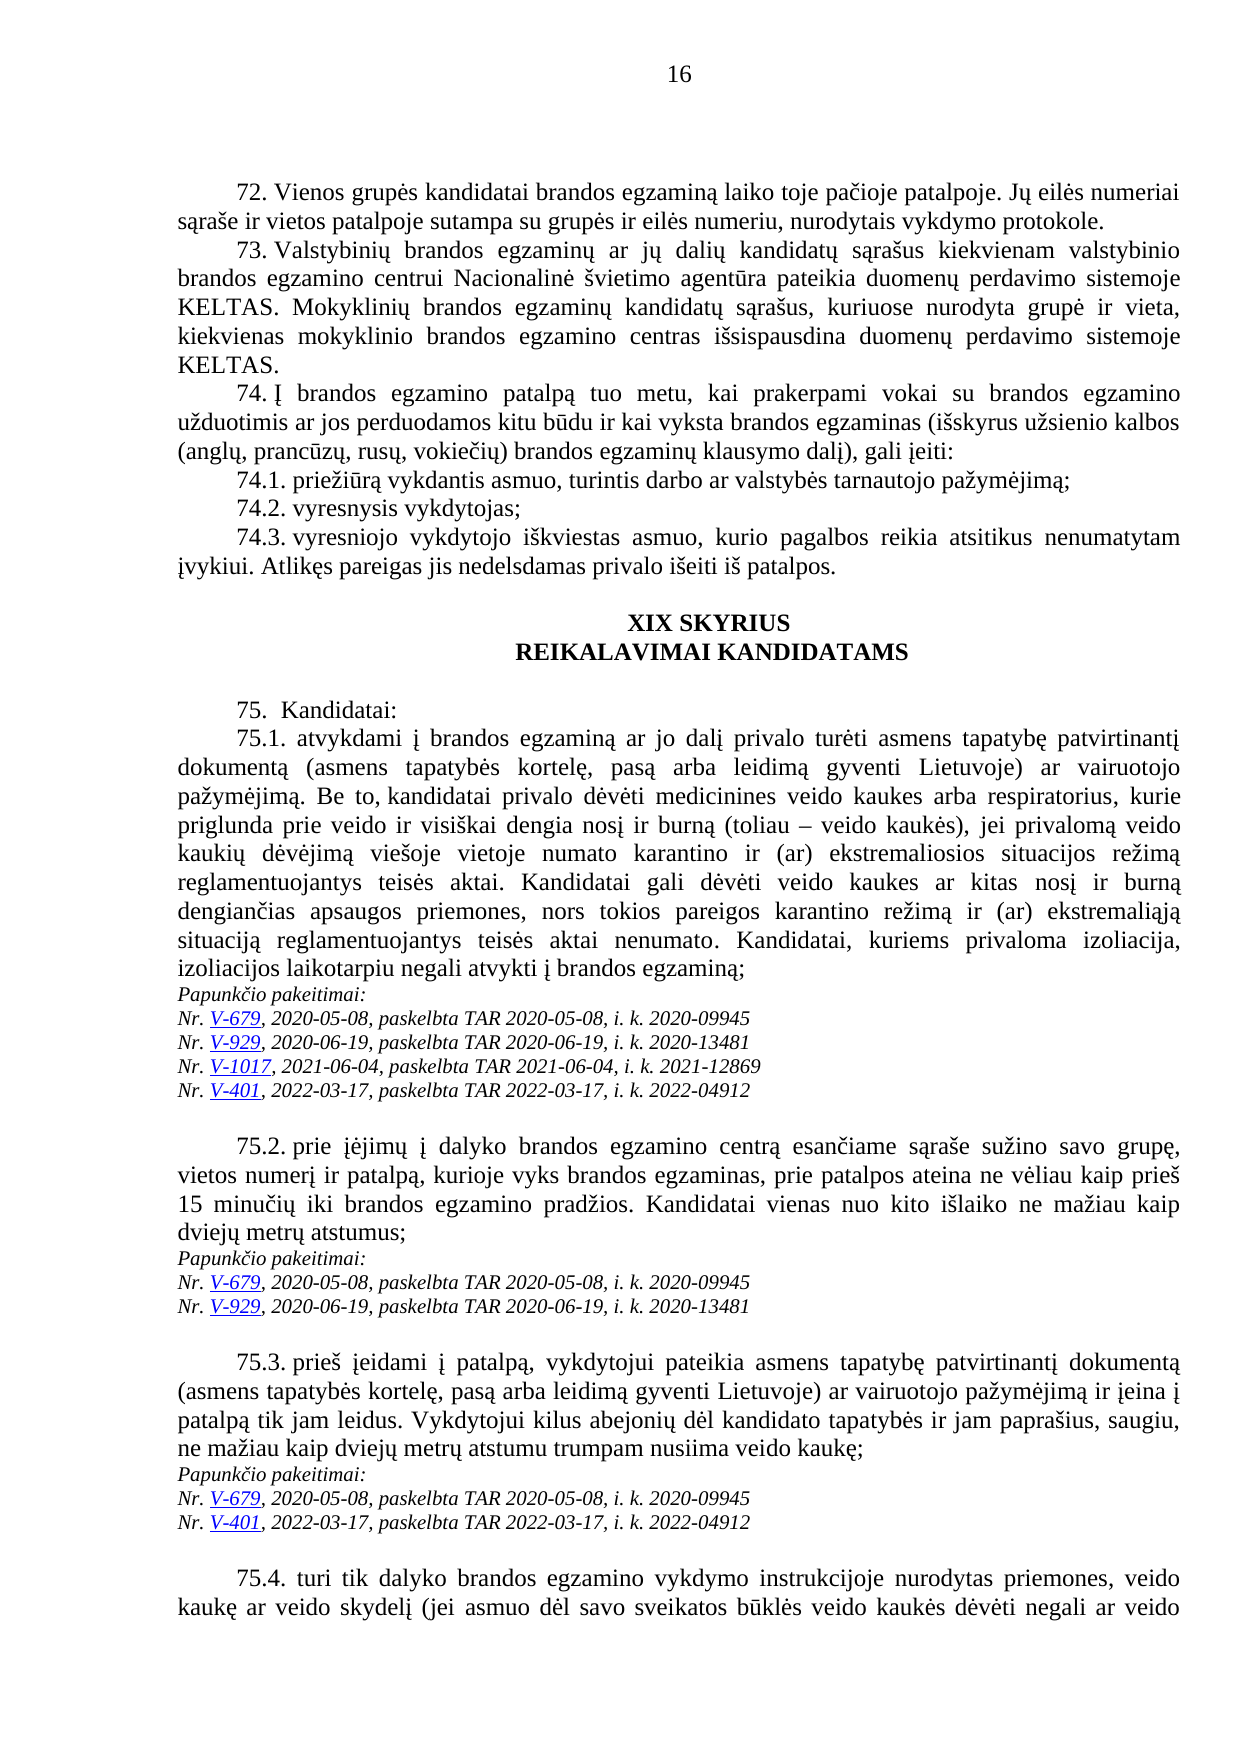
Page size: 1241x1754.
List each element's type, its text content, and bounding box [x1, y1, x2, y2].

text 75.1. atvykdami į brandos egzaminą ar jo dalį privalo turėti asmens tapatybę patvirtinantį dokumentą (asmens tapatybės kortelę, pasą arba leidimą gyventi Lietuvoje) ar vairuotojo pažymėjimą. Be to, kandidatai privalo dėvėti medicinines veido kaukes arba respiratorius, kurie priglunda prie veido ir visiškai dengia nosį ir burną (toliau – veido kaukės), jei privalomą veido kaukių dėvėjimą viešoje vietoje numato karantino ir (ar) ekstremaliosios situacijos režimą reglamentuojantys teisės aktai. Kandidatai gali dėvėti veido kaukes ar kitas nosį ir burną dengiančias apsaugos priemones, nors tokios pareigos karantino režimą ir (ar) ekstremaliąją situaciją reglamentuojantys teisės aktai nenumato. Kandidatai, kuriems privaloma izoliacija, izoliacijos laikotarpiu negali atvykti į brandos egzaminą; [177, 723, 1181, 982]
text 74.2. vyresnysis vykdytojas; [177, 493, 1181, 522]
text Nr. V-679, 2020-05-08, paskelbta TAR 2020-05-08, i. k. 2020-09945 [177, 1270, 1181, 1294]
text 75.4. turi tik dalyko brandos egzamino vykdymo instrukcijoje nurodytas priemones, veido kaukę ar veido skydelį (jei asmuo dėl savo sveikatos būklės veido kaukės dėvėti negali ar veido [177, 1563, 1181, 1621]
text Nr. V-679, 2020-05-08, paskelbta TAR 2020-05-08, i. k. 2020-09945 [177, 1486, 1181, 1510]
text Nr. V-1017, 2021-06-04, paskelbta TAR 2021-06-04, i. k. 2021-12869 [177, 1054, 1181, 1078]
text Papunkčio pakeitimai: [177, 1462, 1181, 1486]
text 73. Valstybinių brandos egzaminų ar jų dalių kandidatų sąrašus kiekvienam valstybinio brandos egzamino centrui Nacionalinė švietimo agentūra pateikia duomenų perdavimo sistemoje KELTAS. Mokyklinių brandos egzaminų kandidatų sąrašus, kuriuose nurodyta grupė ir vieta, kiekvienas mokyklinio brandos egzamino centras išsispausdina duomenų perdavimo sistemoje KELTAS. [177, 235, 1181, 378]
text Nr. V-401, 2022-03-17, paskelbta TAR 2022-03-17, i. k. 2022-04912 [177, 1078, 1181, 1102]
text 74.1. priežiūrą vykdantis asmuo, turintis darbo ar valstybės tarnautojo pažymėjimą; [177, 465, 1181, 493]
text Papunkčio pakeitimai: [177, 982, 1181, 1006]
text Nr. V-929, 2020-06-19, paskelbta TAR 2020-06-19, i. k. 2020-13481 [177, 1294, 1181, 1318]
text 75.2. prie įėjimų į dalyko brandos egzamino centrą esančiame sąraše sužino savo grupę, vietos numerį ir patalpą, kurioje vyks brandos egzaminas, prie patalpos ateina ne vėliau kaip prieš 15 minučių iki brandos egzamino pradžios. Kandidatai vienas nuo kito išlaiko ne mažiau kaip dviejų metrų atstumus; [177, 1131, 1181, 1246]
text 75. Kandidatai: [177, 695, 1181, 723]
text REIKALAVIMAI KANDIDATAMS [177, 637, 1181, 666]
text Nr. V-679, 2020-05-08, paskelbta TAR 2020-05-08, i. k. 2020-09945 [177, 1006, 1181, 1030]
text 74.3. vyresniojo vykdytojo iškviestas asmuo, kurio pagalbos reikia atsitikus nenumatytam įvykiui. Atlikęs pareigas jis nedelsdamas privalo išeiti iš patalpos. [177, 522, 1181, 580]
text 74. Į brandos egzamino patalpą tuo metu, kai prakerpami vokai su brandos egzamino užduotimis ar jos perduodamos kitu būdu ir kai vyksta brandos egzaminas (išskyrus užsienio kalbos (anglų, prancūzų, rusų, vokiečių) brandos egzaminų klausymo dalį), gali įeiti: [177, 378, 1181, 465]
text Papunkčio pakeitimai: [177, 1246, 1181, 1270]
subtitle 72. Vienos grupės kandidatai brandos egzaminą laiko toje pačioje patalpoje. Jų eilės numeriai sąraše ir vietos patalpoje sutampa su grupės ir eilės numeriu, nurodytais vykdymo protokole. [177, 177, 1181, 235]
text 75.3. prieš įeidami į patalpą, vykdytojui pateikia asmens tapatybę patvirtinantį dokumentą (asmens tapatybės kortelę, pasą arba leidimą gyventi Lietuvoje) ar vairuotojo pažymėjimą ir įeina į patalpą tik jam leidus. Vykdytojui kilus abejonių dėl kandidato tapatybės ir jam paprašius, saugiu, ne mažiau kaip dviejų metrų atstumu trumpam nusiima veido kaukę; [177, 1347, 1181, 1462]
text Nr. V-401, 2022-03-17, paskelbta TAR 2022-03-17, i. k. 2022-04912 [177, 1510, 1181, 1534]
text XIX SKYRIUS [177, 608, 1181, 637]
text Nr. V-929, 2020-06-19, paskelbta TAR 2020-06-19, i. k. 2020-13481 [177, 1030, 1181, 1054]
